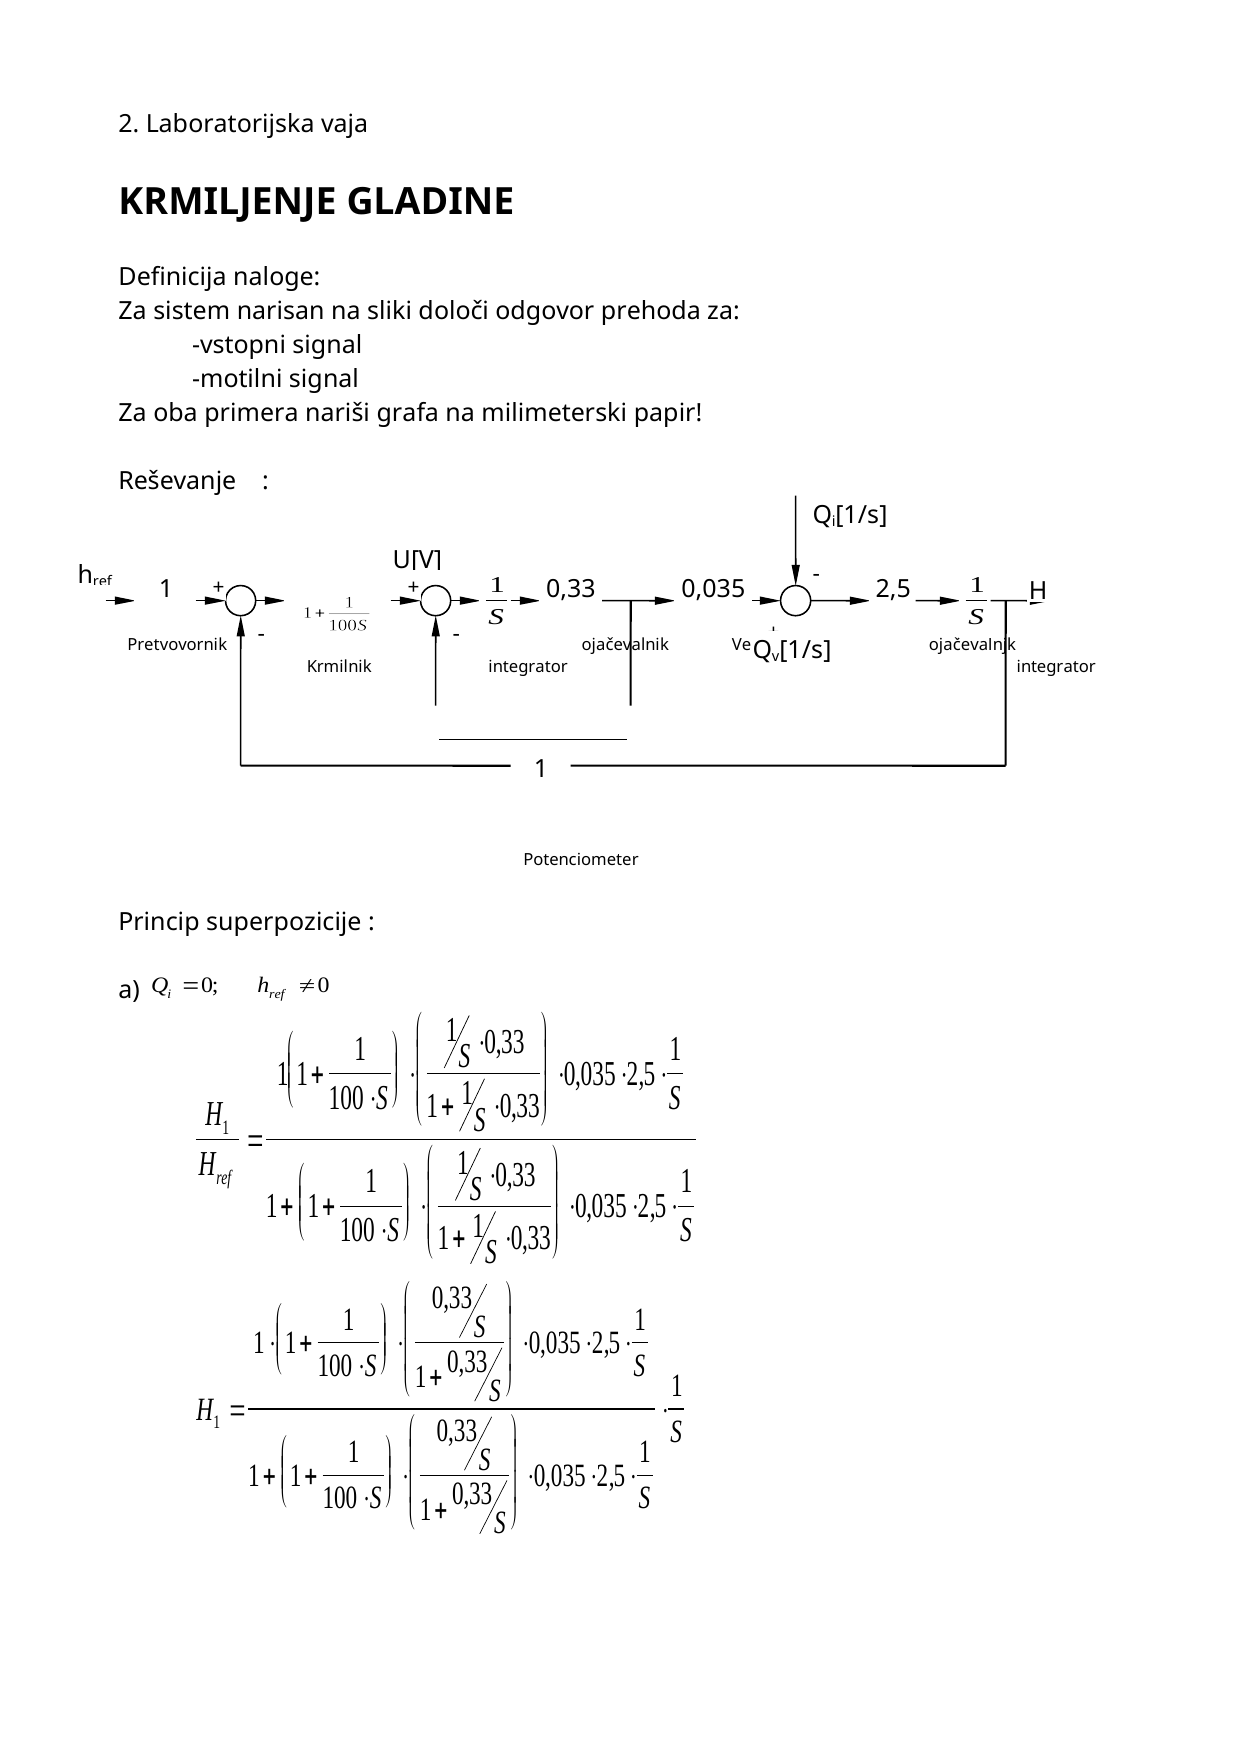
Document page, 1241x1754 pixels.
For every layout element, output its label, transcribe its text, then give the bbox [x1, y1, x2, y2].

text + [212, 572, 224, 599]
text [632, 655, 1004, 678]
text Pretvovornik ojačevalnik Ventil ojačevalnjk [1007, 633, 1152, 655]
text Za sistem narisan na sliki določi odgovor prehoda za: [118, 293, 1152, 327]
subtitle 2. Laboratorijska vaja [118, 106, 1152, 140]
text - [452, 617, 464, 644]
text Pretvovornik ojačevalnik Ventil ojačevalnjk [437, 633, 629, 655]
text Hmmc [1028, 573, 1059, 600]
text Pretvovornik ojačevalnik Ventil ojačevalnjk [632, 633, 751, 655]
subtitle KRMILJENJE GLADINE [118, 174, 1152, 225]
text - [257, 617, 269, 644]
text Pretvovornik ojačevalnik Ventil ojačevalnjk [856, 633, 1004, 655]
text Princip superpozicije : [118, 904, 1152, 938]
text href [77, 557, 119, 584]
text 1 [511, 751, 571, 784]
text x[mm] [602, 557, 674, 584]
text - [812, 557, 824, 584]
text U[V] [392, 542, 464, 569]
text + [407, 572, 419, 599]
text [118, 655, 239, 678]
text -motilni signal [118, 361, 1152, 395]
text Za oba primera nariši grafa na milimeterski papir! [118, 395, 1152, 429]
text 1 [136, 571, 196, 605]
text 0,035 [676, 571, 751, 604]
text -vstopni signal [118, 327, 1152, 361]
text Pretvovornik ojačevalnik Ventil ojačevalnjk [242, 633, 434, 655]
text Potenciometer [118, 848, 1152, 870]
text Pretvovornik ojačevalnik Ventil ojačevalnjk [118, 633, 239, 655]
text Qi[1/s] [812, 497, 914, 531]
text 2,5 [871, 571, 916, 604]
text + [767, 617, 779, 631]
text 0,33 [541, 571, 601, 604]
text Reševanje : [118, 463, 1152, 497]
text integrator [437, 655, 629, 678]
text integrator [1007, 655, 1152, 678]
text Qv[1/s] [752, 632, 854, 666]
text Definicija naloge: [118, 259, 1152, 293]
text Krmilnik [242, 655, 434, 678]
